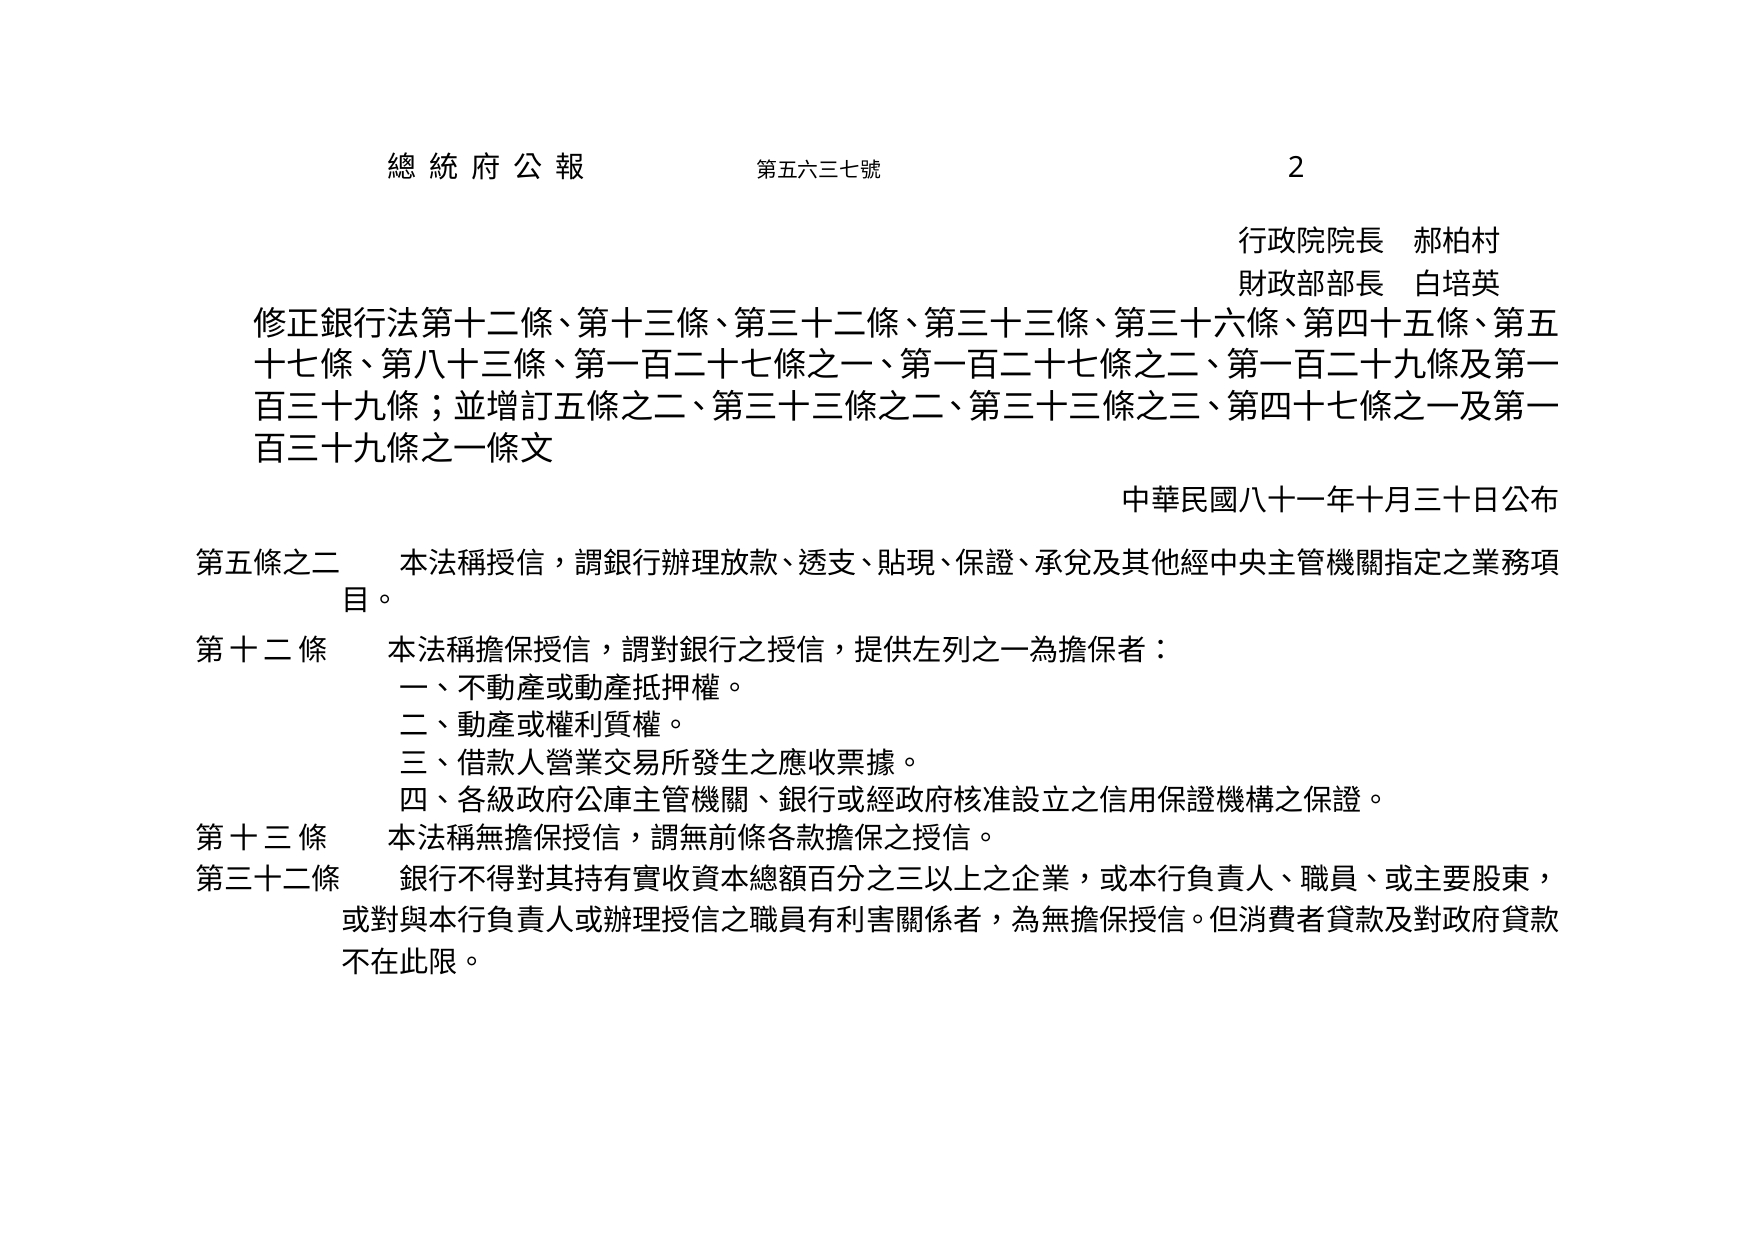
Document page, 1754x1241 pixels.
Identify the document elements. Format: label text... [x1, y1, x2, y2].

text 財政部部長 白培英 [195, 264, 1501, 302]
text 四、各級政府公庫主管機關、銀行或經政府核准設立之信用保證機構之保證。 [399, 781, 1559, 818]
text 三、借款人營業交易所發生之應收票據。 [399, 743, 1559, 781]
text 第十三條 本法稱無擔保授信，謂無前條各款擔保之授信。 [195, 818, 1559, 856]
text 第三十二條 銀行不得對其持有實收資本總額百分之三以上之企業，或本行負責人、職員、或主要股東，或對與本行負責人或辦理授信之職員有利害關係者，為無擔保授信。但消費者貸款及對政府貸款不在此限。 [195, 856, 1559, 981]
text 修正銀行法第十二條、第十三條、第三十二條、第三十三條、第三十六條、第四十五條、第五十七條、第八十三條、第一百二十七條之一、第一百二十七條之二、第一百二十九條及第一百三十九條；並增訂五條之二、第三十三條之二、第三十三條之三、第四十七條之一及第一百三十九條之一條文 [253, 302, 1559, 468]
text 一、不動產或動產抵押權。 [399, 668, 1559, 706]
text 二、動產或權利質權。 [399, 706, 1559, 743]
text 行政院院長 郝柏村 [195, 222, 1501, 259]
text 第五條之二 本法稱授信，謂銀行辦理放款、透支、貼現、保證、承兌及其他經中央主管機關指定之業務項目。 [195, 543, 1559, 618]
text 中華民國八十一年十月三十日公布 [195, 481, 1559, 518]
text 第十二條 本法稱擔保授信，謂對銀行之授信，提供左列之一為擔保者： [195, 631, 1559, 668]
